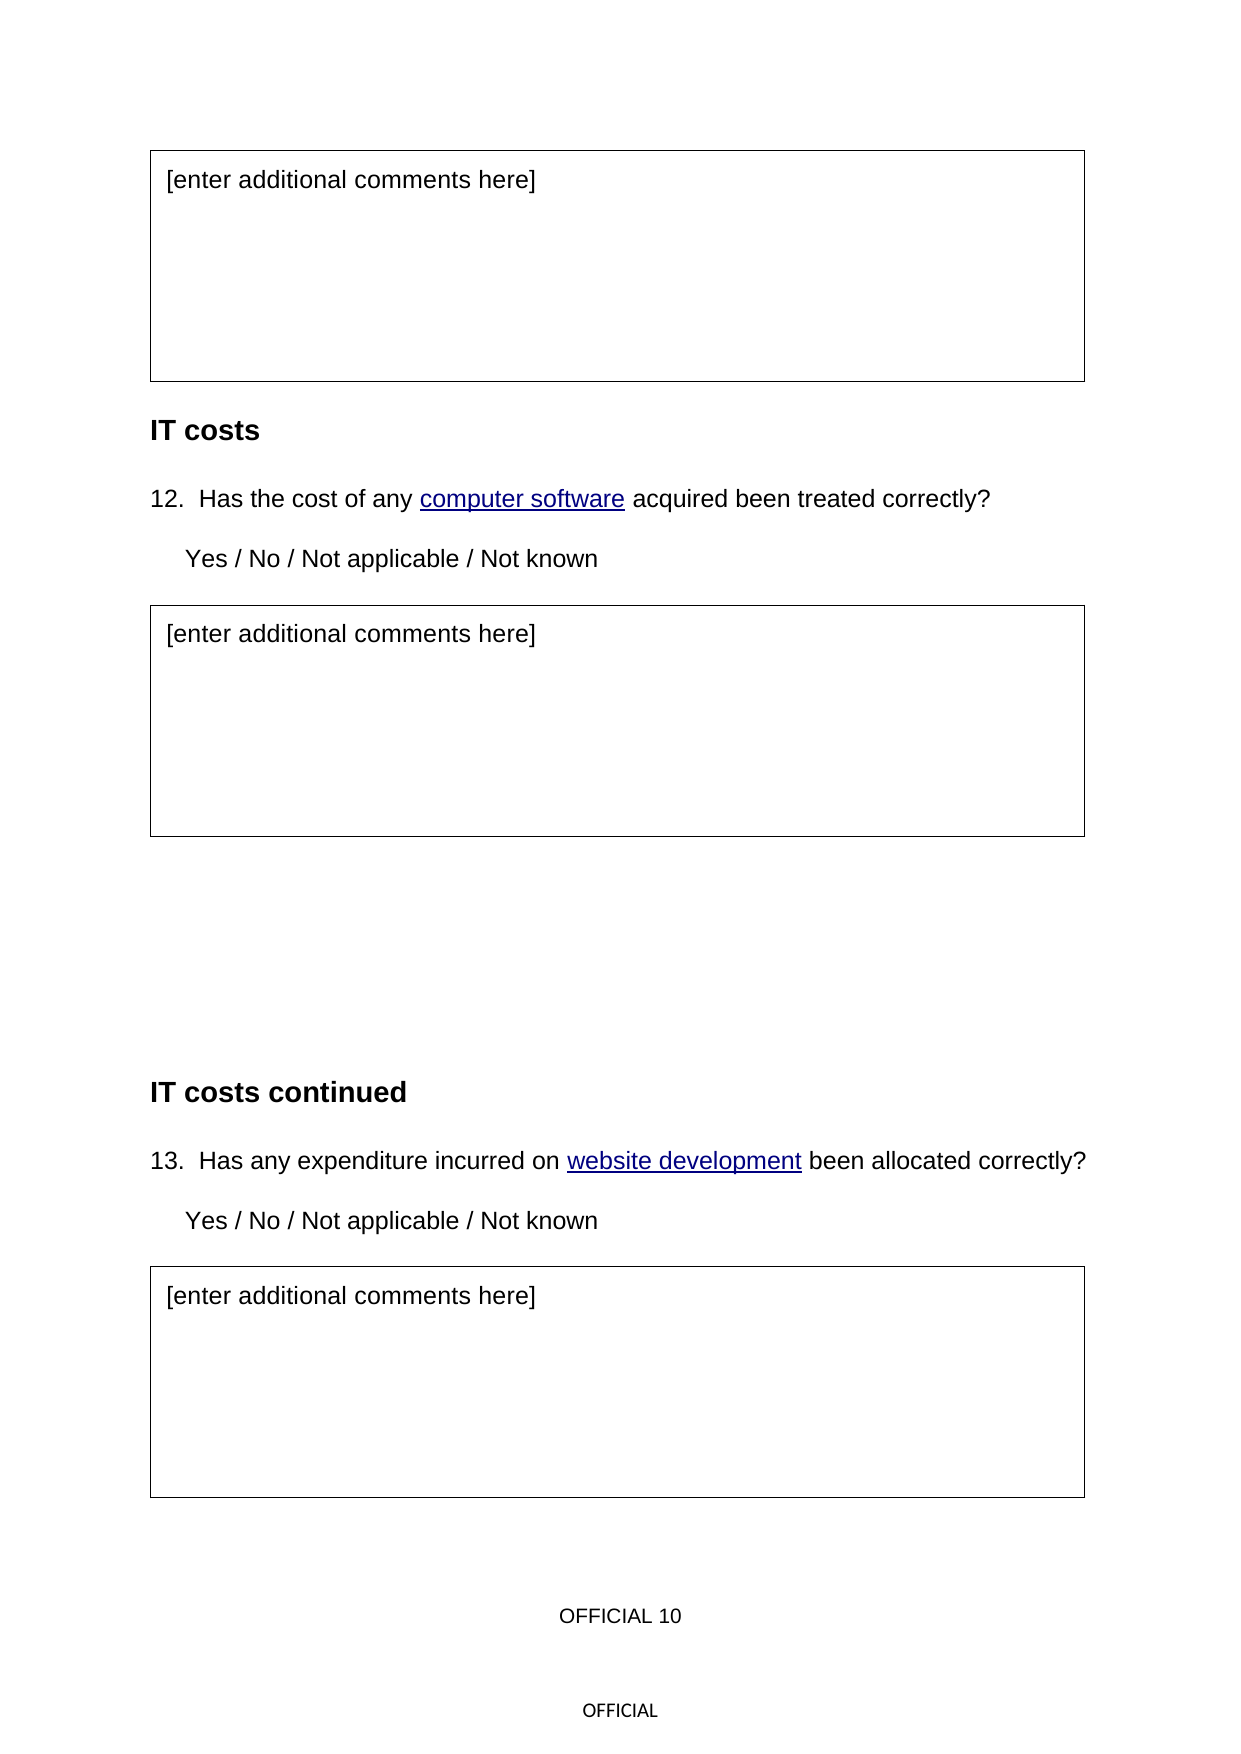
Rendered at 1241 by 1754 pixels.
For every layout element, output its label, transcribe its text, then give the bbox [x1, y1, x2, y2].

subtitle 13. Has any expenditure incurred on website development been allocated correctly? [150, 1146, 1090, 1175]
text [enter additional comments here] [166, 1281, 1065, 1310]
subtitle IT costs [150, 413, 1090, 447]
subtitle Yes / No / Not applicable / Not known [150, 544, 1090, 573]
text [enter additional comments here] [166, 165, 1065, 193]
subtitle 12. Has the cost of any computer software acquired been treated correctly? [150, 484, 1090, 513]
subtitle Yes / No / Not applicable / Not known [150, 1206, 1090, 1235]
text [enter additional comments here] [166, 619, 1065, 648]
subtitle IT costs continued [150, 1075, 1090, 1109]
